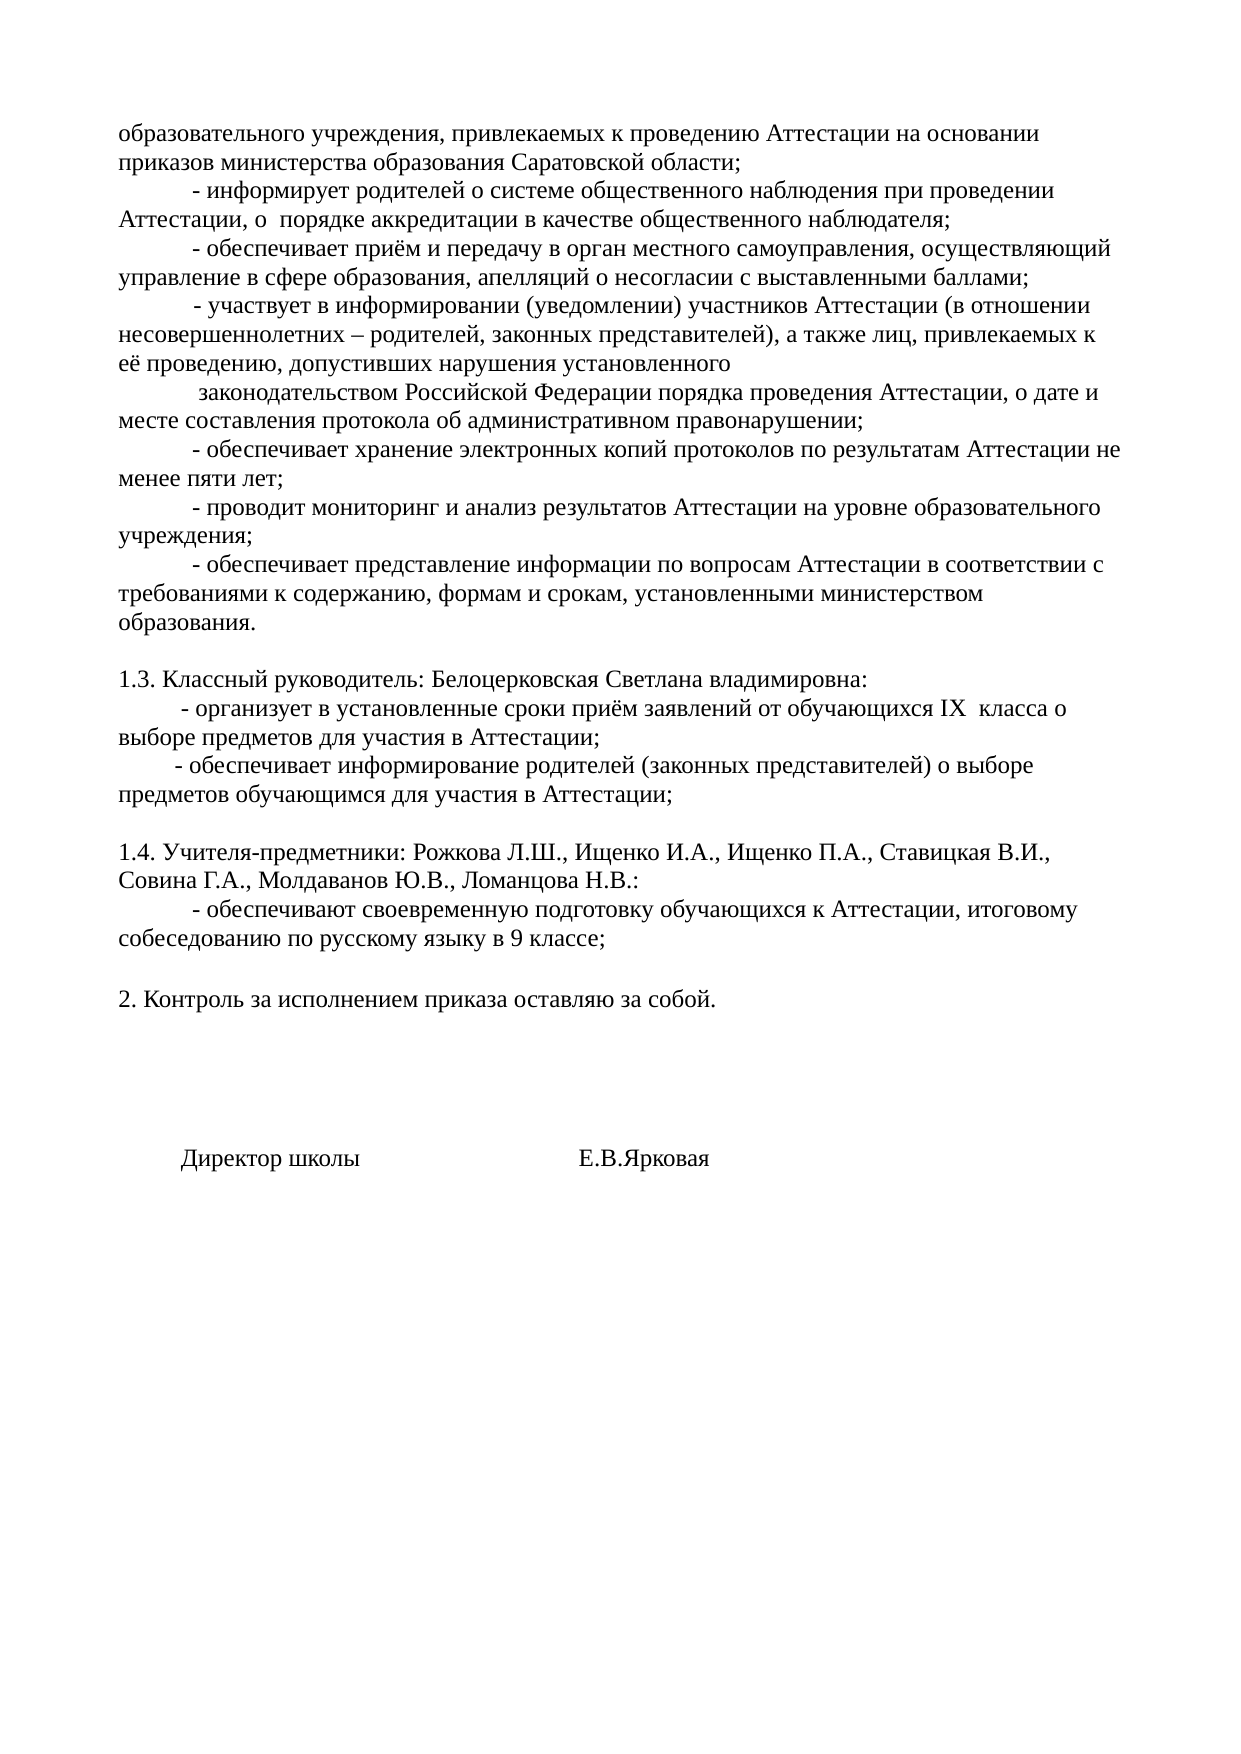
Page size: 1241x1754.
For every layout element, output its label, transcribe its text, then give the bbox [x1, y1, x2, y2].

list - участвует в информировании (уведомлении) участников Аттестации (в отношении несовершеннолетних – родителей, законных представителей), а также лиц, привлекаемых к её проведению, допустивших нарушения установленного [118, 291, 1122, 377]
text 1.4. Учителя-предметники: Рожкова Л.Ш., Ищенко И.А., Ищенко П.А., Ставицкая В.И., Совина Г.А., Молдаванов Ю.В., Ломанцова Н.В.: [118, 837, 1122, 894]
text - обеспечивает приём и передачу в орган местного самоуправления, осуществляющий управление в сфере образования, апелляций о несогласии с выставленными баллами; [118, 233, 1122, 291]
text - обеспечивает хранение электронных копий протоколов по результатам Аттестации не менее пяти лет; [118, 434, 1122, 492]
text Директор школы Е.В.Ярковая [118, 1143, 1122, 1172]
text - обеспечивают своевременную подготовку обучающихся к Аттестации, итоговому собеседованию по русскому языку в 9 классе; [118, 894, 1122, 952]
text законодательством Российской Федерации порядка проведения Аттестации, о дате и месте составления протокола об административном правонарушении; [118, 377, 1122, 434]
text - проводит мониторинг и анализ результатов Аттестации на уровне образовательного учреждения; [118, 492, 1122, 549]
text - организует в установленные сроки приём заявлений от обучающихся IX класса о выборе предметов для участия в Аттестации; [118, 693, 1122, 751]
text - информирует родителей о системе общественного наблюдения при проведении Аттестации, о порядке аккредитации в качестве общественного наблюдателя; [118, 176, 1122, 233]
text образовательного учреждения, привлекаемых к проведению Аттестации на основании приказов министерства образования Саратовской области; [118, 118, 1122, 176]
text - обеспечивает представление информации по вопросам Аттестации в соответствии с требованиями к содержанию, формам и срокам, установленными министерством образования. [118, 549, 1122, 636]
text - обеспечивает информирование родителей (законных представителей) о выборе предметов обучающимся для участия в Аттестации; [118, 751, 1122, 808]
text 2. Контроль за исполнением приказа оставляю за собой. [118, 981, 1122, 1014]
text 1.3. Классный руководитель: Белоцерковская Светлана владимировна: [118, 664, 1122, 693]
